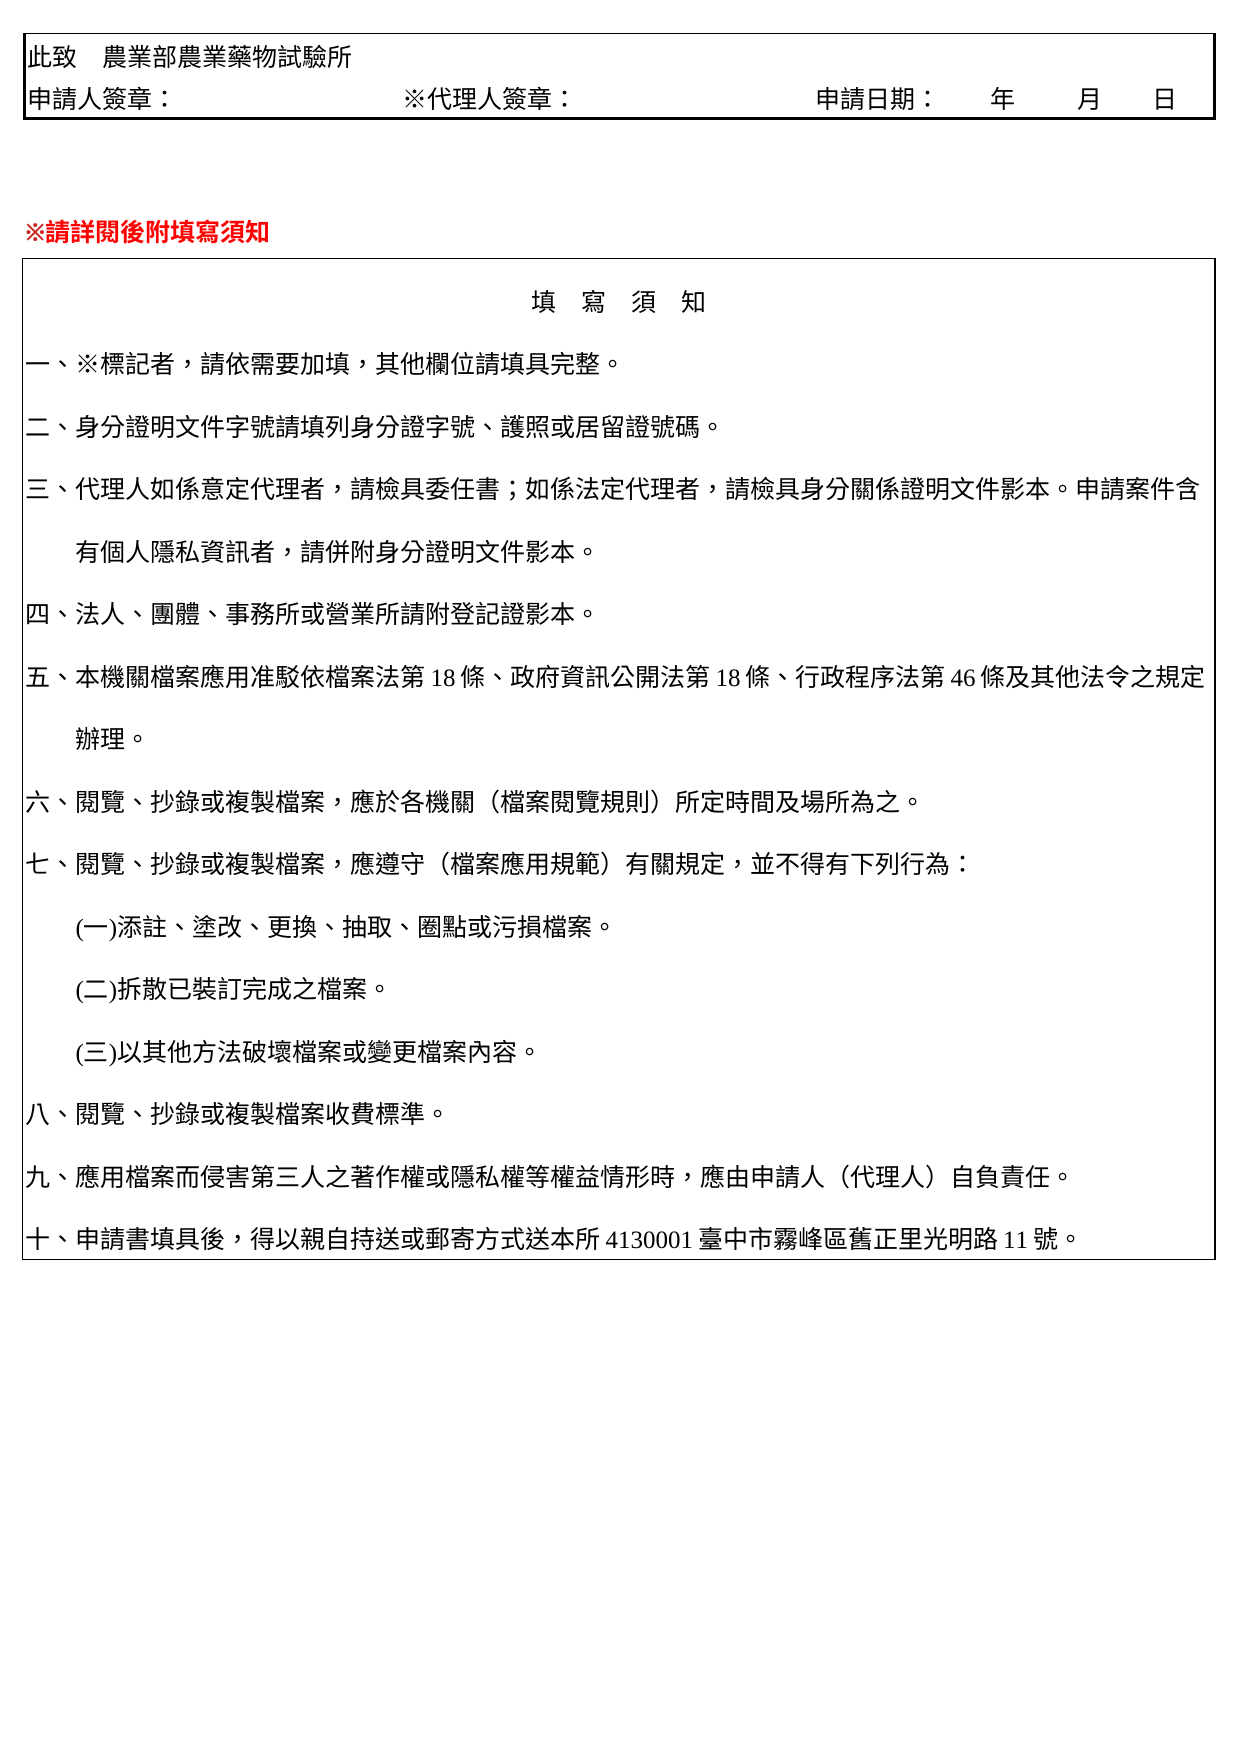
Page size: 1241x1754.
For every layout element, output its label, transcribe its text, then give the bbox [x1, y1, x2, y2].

table_cell 此致 農業部農業藥物試驗所 申請人簽章： ※代理人簽章： 申請日期： 年 月 日 [26, 34, 1213, 117]
table_header 填 寫 須 知 一、※標記者，請依需要加填，其他欄位請填具完整。 二、身分證明文件字號請填列身分證字號、護照或居留證號碼。 三、代理人如係意定代理者，請檢具委任書；如係法定代理者，請檢具身分關係證明文件影本。申請案件含有個人隱私資訊者，請併附身分證明文件影本。 四、法人、團體、事務所或營業所請附登記證影本。 五、本機關檔案應用准駁依檔案法第18條、政府資訊公開法第18條、行政程序法第46條及其他法令之規定辦理。 六、閱覽、抄錄或複製檔案，應於各機關（檔案閱覽規則）所定時間及場所為之。 七、閱覽、抄錄或複製檔案，應遵守（檔案應用規範）有關規定，並不得有下列行為： (一)添註、塗改、更換、抽取、圈點或污損檔案。 (二)拆散已裝訂完成之檔案。 (三)以其他方法破壞檔案或變更檔案內容。 八、閱覽、抄錄或複製檔案收費標準。 九、應用檔案而侵害第三人之著作權或隱私權等權益情形時，應由申請人（代理人）自負責任。 十、申請書填具後，得以親自持送或郵寄方式送本所4130001臺中市霧峰區舊正里光明路11號。 [23, 259, 1214, 1258]
text ※請詳閱後附填寫須知 [25, 189, 1215, 251]
